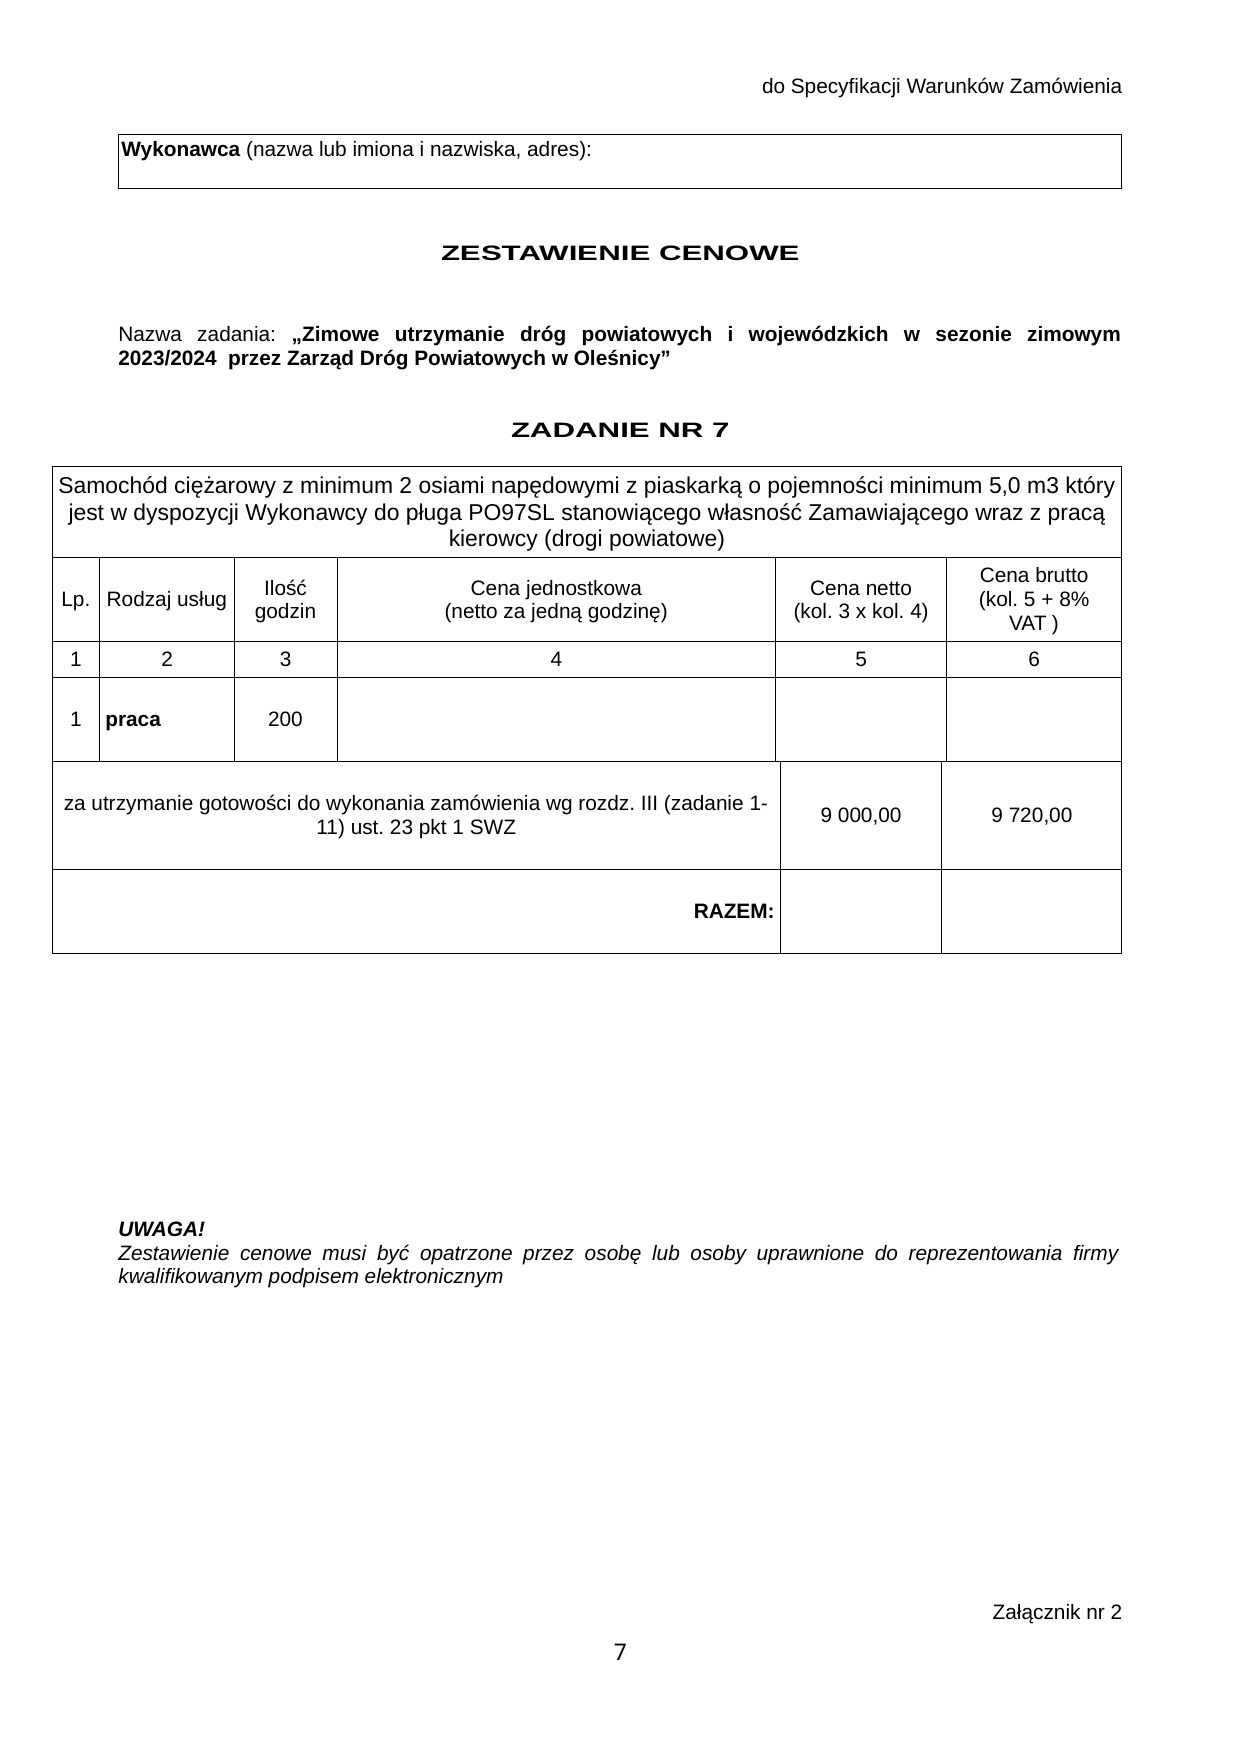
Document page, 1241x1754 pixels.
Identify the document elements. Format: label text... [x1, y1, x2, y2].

text ZESTAWIENIE CENOWE [118, 241, 1122, 265]
table_cell Cena netto (kol. 3 x kol. 4) [776, 558, 946, 641]
table_cell praca [100, 678, 234, 761]
table_cell [776, 678, 946, 761]
table_cell [942, 870, 1121, 952]
table_cell Cena brutto (kol. 5 + 8% VAT ) [947, 558, 1121, 641]
table_cell Lp. [53, 558, 99, 641]
table_cell 9 720,00 [942, 762, 1121, 868]
table_cell 4 [338, 642, 775, 677]
table_cell 6 [947, 642, 1121, 677]
table_cell 3 [235, 642, 337, 677]
text Zestawienie cenowe musi być opatrzone przez osobę lub osoby uprawnione do reprezentowania firmy kwalifikowanym podpisem elektronicznym [118, 1240, 1122, 1288]
table_cell 1 [53, 642, 99, 677]
text Wykonawca (nazwa lub imiona i nazwiska, adres): [119, 135, 1121, 188]
table_cell 200 [235, 678, 337, 761]
table_cell 9 000,00 [781, 762, 941, 868]
table_cell za utrzymanie gotowości do wykonania zamówienia wg rozdz. III (zadanie 1-11) ust. 23 pkt 1 SWZ [53, 762, 780, 868]
table_header Samochód ciężarowy z minimum 2 osiami napędowymi z piaskarką o pojemności minimum 5,0 m3 który jest w dyspozycji Wykonawcy do pługa PO97SL stanowiącego własność Zamawiającego wraz z pracą kierowcy (drogi powiatowe) [53, 467, 1121, 557]
text Nazwa zadania: „Zimowe utrzymanie dróg powiatowych i wojewódzkich w sezonie zimowym 2023/2024 przez Zarząd Dróg Powiatowych w Oleśnicy” [118, 322, 1122, 370]
text UWAGA! [118, 1216, 1122, 1240]
table_cell Cena jednostkowa (netto za jedną godzinę) [338, 558, 775, 641]
table_cell 5 [776, 642, 946, 677]
table_cell 1 [53, 678, 99, 761]
text do Specyfikacji Warunków Zamówienia [118, 74, 1122, 98]
table_cell Ilość godzin [235, 558, 337, 641]
table_cell [338, 678, 775, 761]
text Załącznik nr 2 [118, 1600, 1122, 1624]
table_cell RAZEM: [53, 870, 780, 952]
table_cell 2 [100, 642, 234, 677]
table_cell [947, 678, 1121, 761]
table_cell Rodzaj usług [100, 558, 234, 641]
text ZADANIE NR 7 [118, 418, 1122, 442]
table_cell [781, 870, 941, 952]
